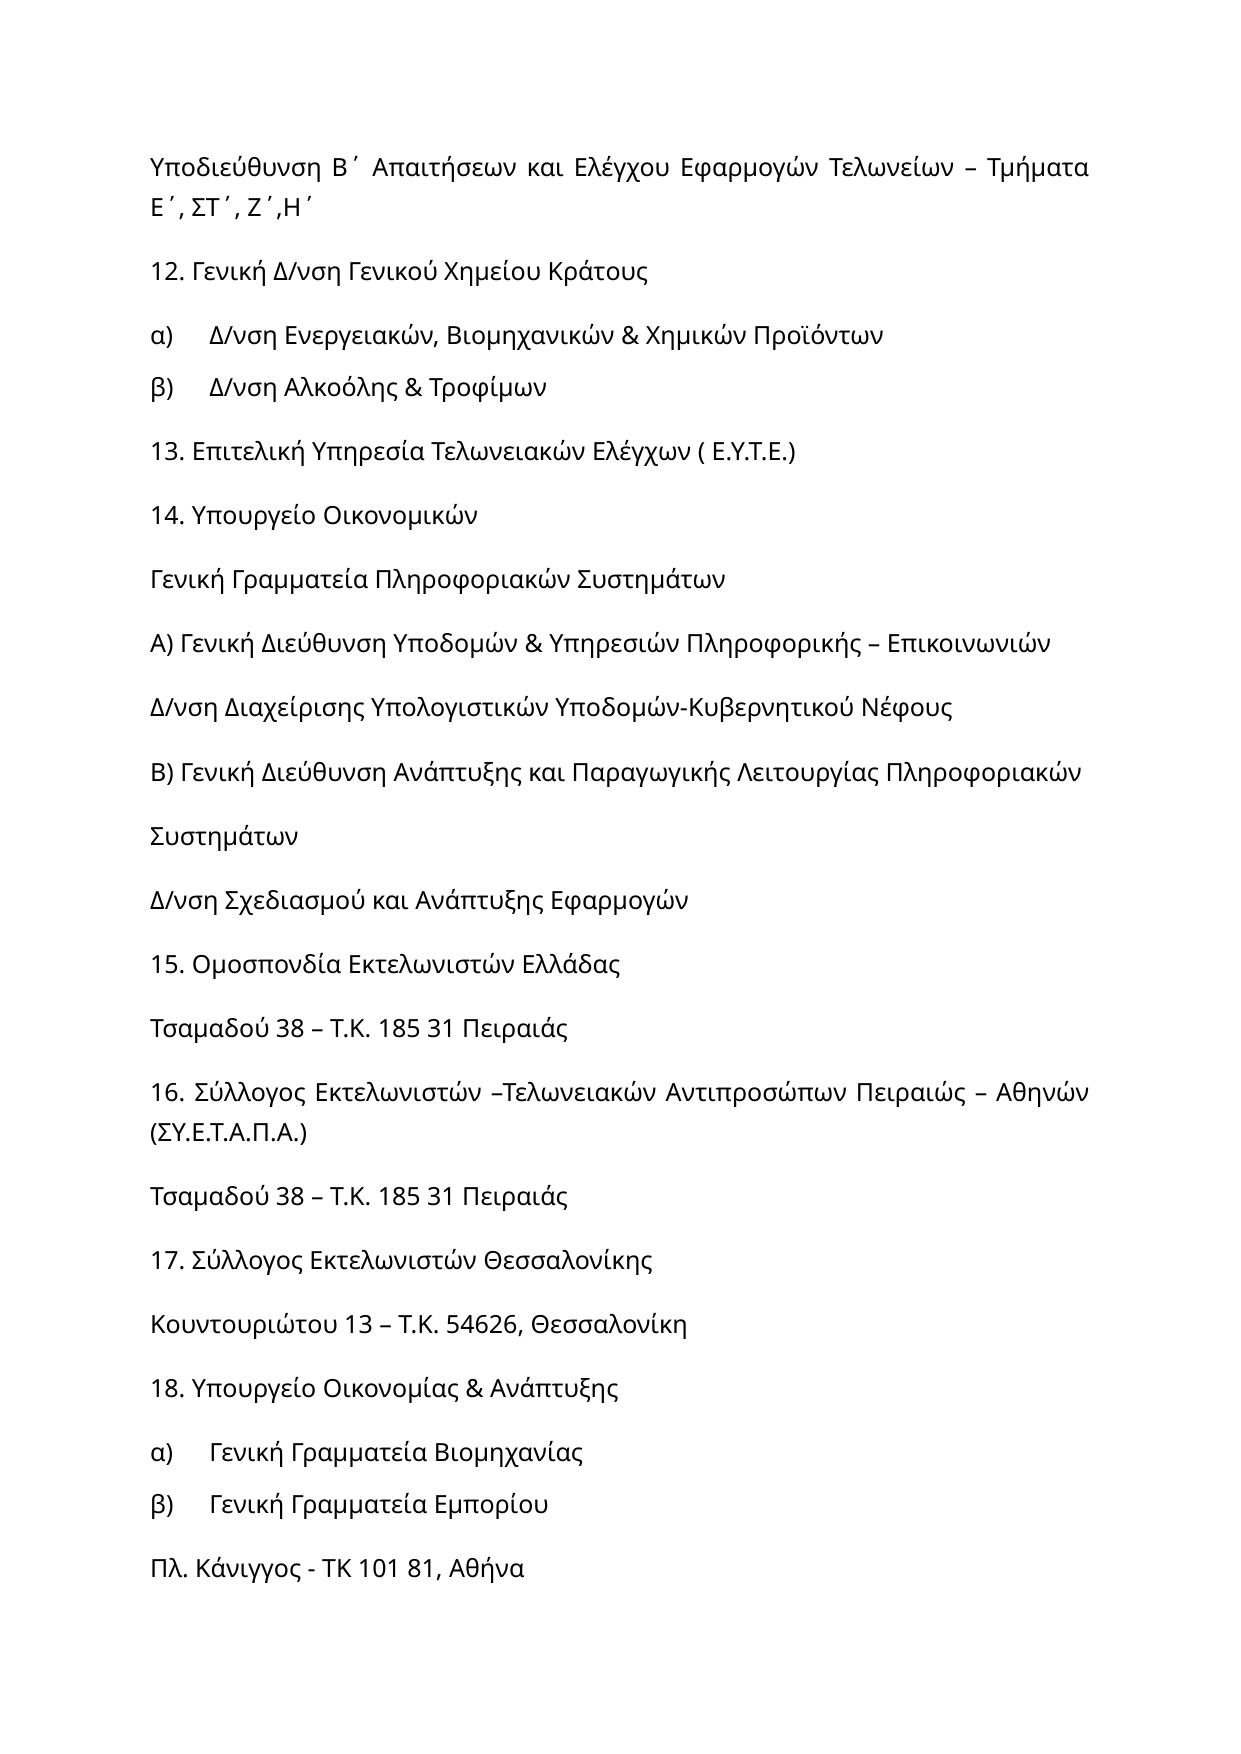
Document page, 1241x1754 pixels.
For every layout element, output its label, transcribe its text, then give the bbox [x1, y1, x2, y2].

text 15. Ομοσπονδία Εκτελωνιστών Ελλάδας [150, 947, 1090, 981]
text 14. Υπουργείο Οικονομικών [150, 497, 1090, 532]
list α) Δ/νση Ενεργειακών, Βιομηχανικών & Χημικών Προϊόντων [150, 317, 1090, 352]
text Κουντουριώτου 13 – Τ.Κ. 54626, Θεσσαλονίκη [150, 1307, 1090, 1341]
text Γενική Γραμματεία Πληροφοριακών Συστημάτων [150, 562, 1090, 596]
text 12. Γενική Δ/νση Γενικού Χημείου Κράτους [150, 253, 1090, 287]
text Β) Γενική Διεύθυνση Ανάπτυξης και Παραγωγικής Λειτουργίας Πληροφοριακών [150, 754, 1090, 788]
list α) Γενική Γραμματεία Βιομηχανίας [150, 1435, 1090, 1469]
text 17. Σύλλογος Εκτελωνιστών Θεσσαλονίκης [150, 1242, 1090, 1277]
text Δ/νση Διαχείρισης Υπολογιστικών Υποδομών-Κυβερνητικού Νέφους [150, 690, 1090, 724]
text Συστημάτων [150, 818, 1090, 852]
list β) Γενική Γραμματεία Εμπορίου [150, 1487, 1090, 1521]
text Πλ. Κάνιγγος - ΤΚ 101 81, Αθήνα [150, 1551, 1090, 1585]
text 18. Υπουργείο Οικονομίας & Ανάπτυξης [150, 1371, 1090, 1405]
text Τσαμαδού 38 – Τ.Κ. 185 31 Πειραιάς [150, 1011, 1090, 1045]
text 16. Σύλλογος Εκτελωνιστών –Τελωνειακών Αντιπροσώπων Πειραιώς – Αθηνών (ΣΥ.Ε.Τ.Α.Π.Α.) [150, 1075, 1090, 1148]
text Δ/νση Σχεδιασμού και Ανάπτυξης Εφαρμογών [150, 882, 1090, 917]
list β) Δ/νση Αλκοόλης & Τροφίμων [150, 369, 1090, 403]
text Τσαμαδού 38 – Τ.Κ. 185 31 Πειραιάς [150, 1178, 1090, 1212]
text Υποδιεύθυνση Β΄ Απαιτήσεων και Ελέγχου Εφαρμογών Τελωνείων – Τμήματα Ε΄, ΣΤ΄, Ζ΄,Η΄ [150, 150, 1090, 223]
text Α) Γενική Διεύθυνση Υποδομών & Υπηρεσιών Πληροφορικής – Επικοινωνιών [150, 626, 1090, 660]
text 13. Επιτελική Υπηρεσία Τελωνειακών Ελέγχων ( Ε.Υ.Τ.Ε.) [150, 433, 1090, 467]
